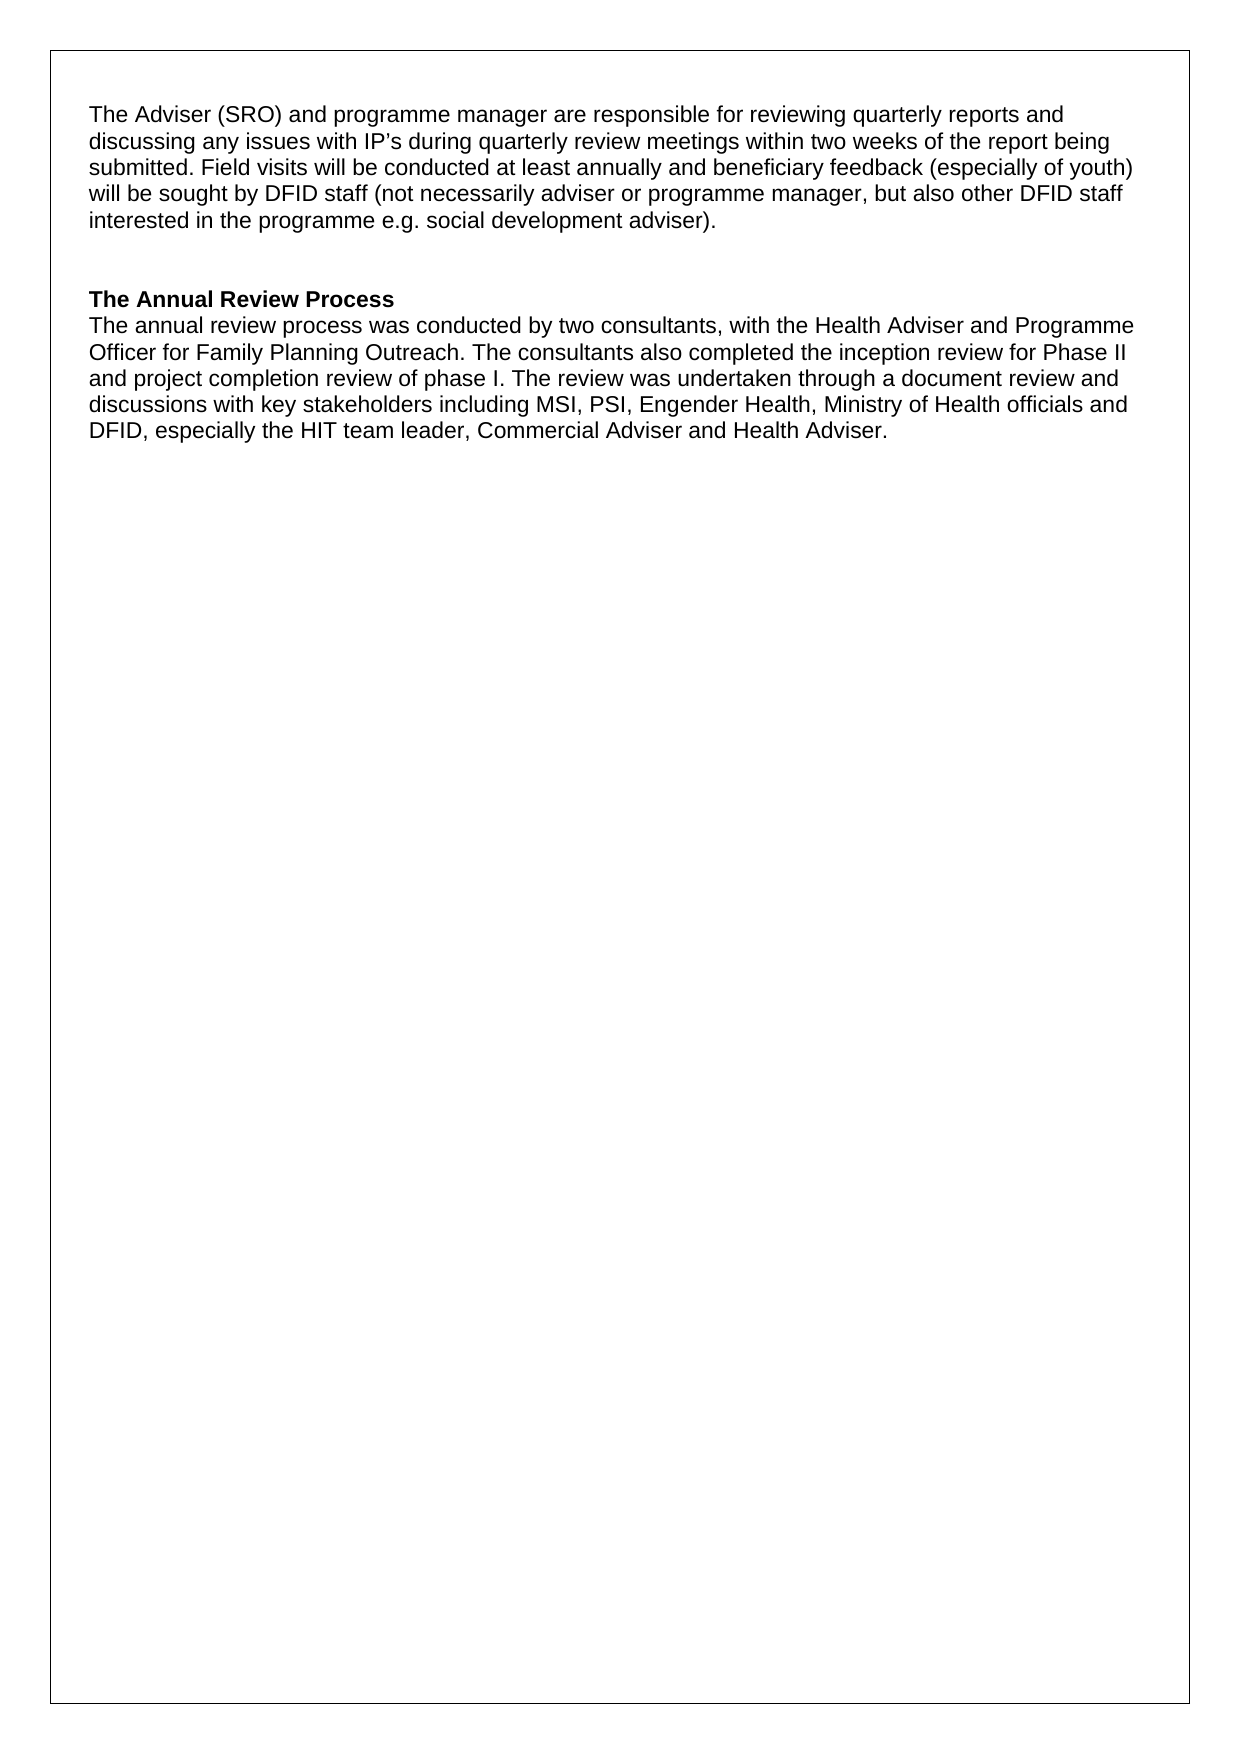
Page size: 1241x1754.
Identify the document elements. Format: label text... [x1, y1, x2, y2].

text The Adviser (SRO) and programme manager are responsible for reviewing quarterly reports and discussing any issues with IP’s during quarterly review meetings within two weeks of the report being submitted. Field visits will be conducted at least annually and beneficiary feedback (especially of youth) will be sought by DFID staff (not necessarily adviser or programme manager, but also other DFID staff interested in the programme e.g. social development adviser). [89, 101, 1152, 233]
text The Annual Review Process [89, 286, 1152, 312]
text The annual review process was conducted by two consultants, with the Health Adviser and Programme Officer for Family Planning Outreach. The consultants also completed the inception review for Phase II and project completion review of phase I. The review was undertaken through a document review and discussions with key stakeholders including MSI, PSI, Engender Health, Ministry of Health officials and DFID, especially the HIT team leader, Commercial Adviser and Health Adviser. [89, 312, 1152, 444]
